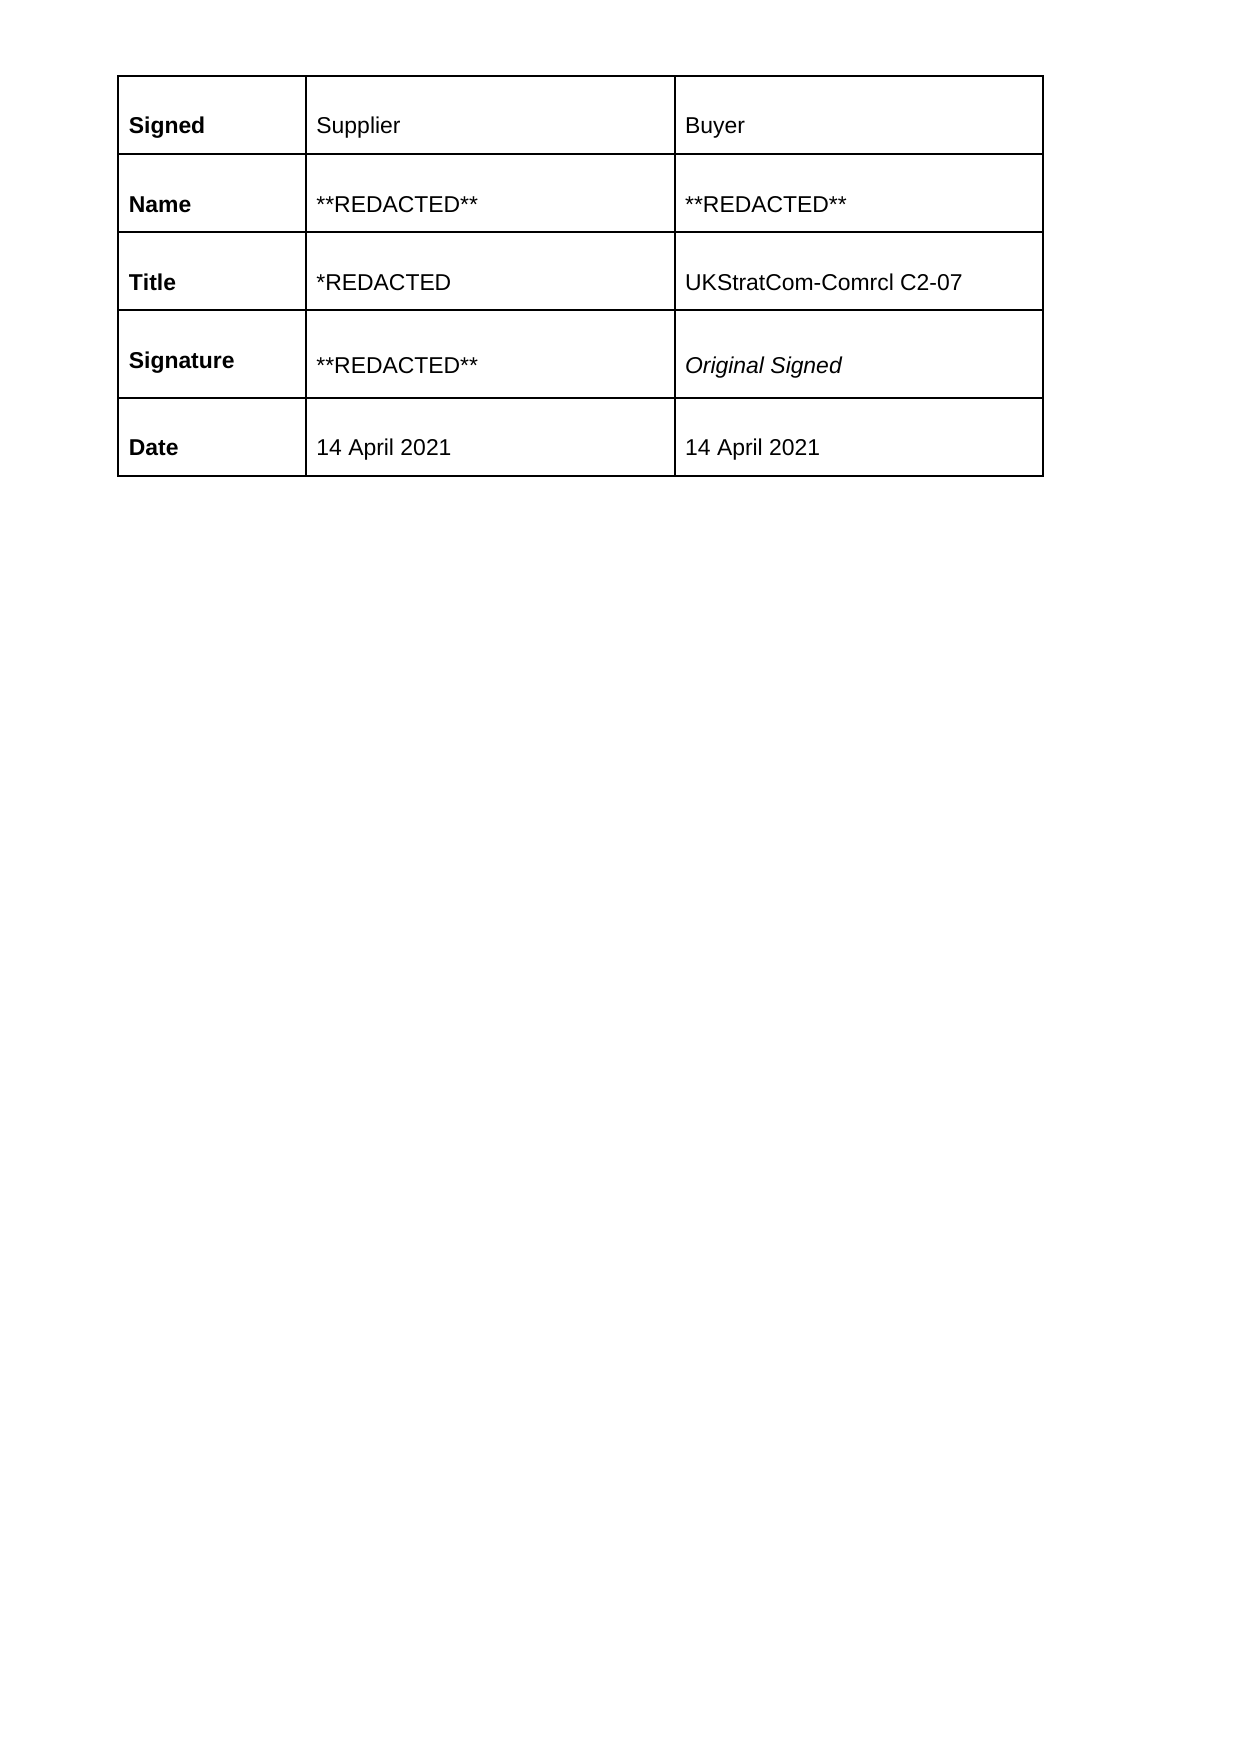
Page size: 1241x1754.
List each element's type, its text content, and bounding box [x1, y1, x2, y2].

table_header Supplier [307, 77, 674, 153]
table_header Signed [119, 77, 305, 153]
table_cell *REDACTED [307, 233, 674, 309]
table_cell **REDACTED** [676, 155, 1042, 231]
table_cell Title [119, 233, 305, 309]
table_cell **REDACTED** [307, 155, 674, 231]
table_cell UKStratCom-Comrcl C2-07 [676, 233, 1042, 309]
table_cell Date [119, 399, 305, 475]
table_cell Name [119, 155, 305, 231]
table_cell **REDACTED** [307, 311, 674, 397]
table_header Buyer [676, 77, 1042, 153]
table_cell Signature [119, 311, 305, 397]
table_cell 14 April 2021 [307, 399, 674, 475]
table_cell 14 April 2021 [676, 399, 1042, 475]
table_cell Original Signed [676, 311, 1042, 397]
